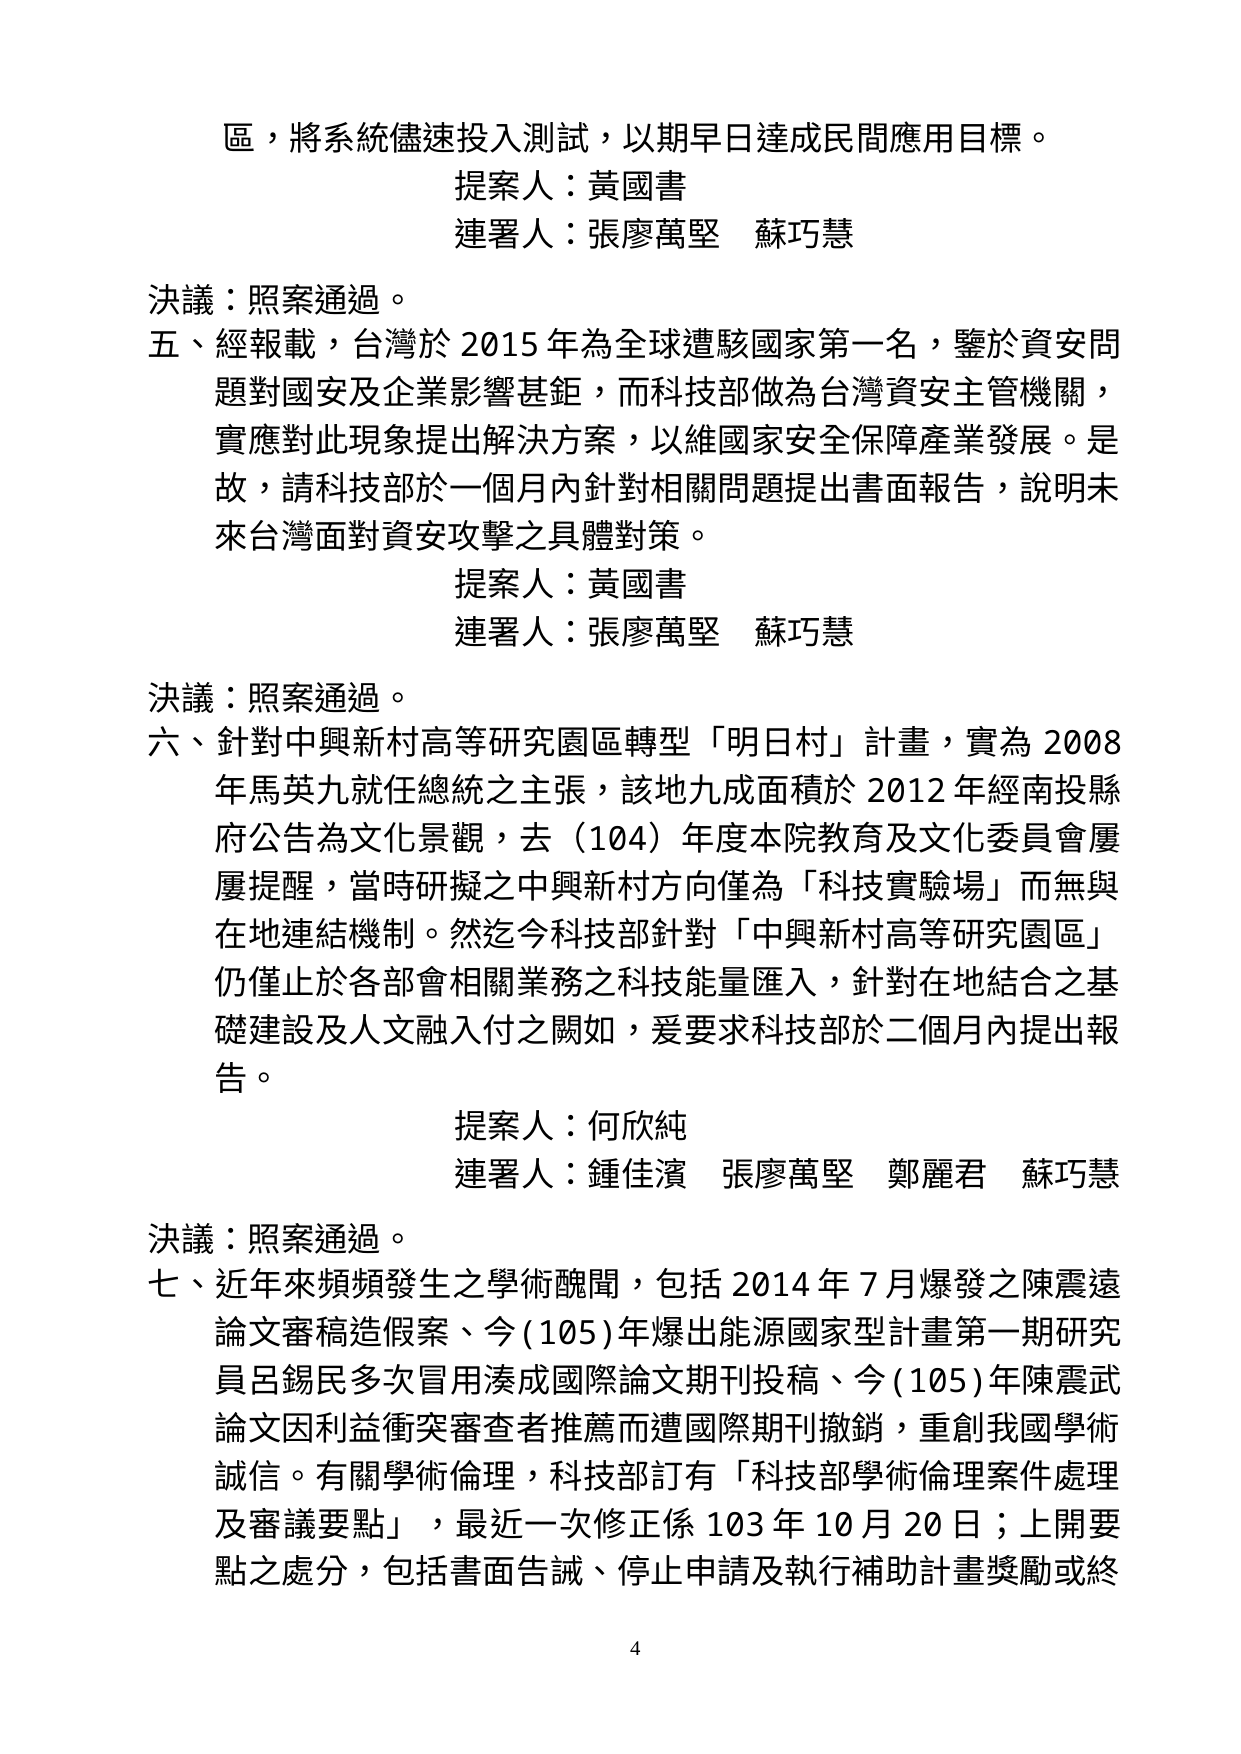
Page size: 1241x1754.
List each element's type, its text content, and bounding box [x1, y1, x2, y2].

text 決議：照案通過。 [148, 256, 1122, 318]
text 連署人：張廖萬堅 蘇巧慧 [148, 606, 1122, 654]
text 區，將系統儘速投入測試，以期早日達成民間應用目標。 [223, 112, 1122, 160]
text 七、近年來頻頻發生之學術醜聞，包括2014年7月爆發之陳震遠論文審稿造假案、今(105)年爆出能源國家型計畫第一期研究員呂錫民多次冒用湊成國際論文期刊投稿、今(105)年陳震武論文因利益衝突審查者推薦而遭國際期刊撤銷，重創我國學術誠信。有關學術倫理，科技部訂有「科技部學術倫理案件處理及審議要點」，最近一次修正係103年10月20日；上開要點之處分，包括書面告誡、停止申請及執行補助計畫獎勵或終 [148, 1258, 1122, 1593]
text 決議：照案通過。 [148, 654, 1122, 716]
text 決議：照案通過。 [148, 1196, 1122, 1258]
text 六、針對中興新村高等研究園區轉型「明日村」計畫，實為2008年馬英九就任總統之主張，該地九成面積於2012年經南投縣府公告為文化景觀，去（104）年度本院教育及文化委員會屢屢提醒，當時研擬之中興新村方向僅為「科技實驗場」而無與在地連結機制。然迄今科技部針對「中興新村高等研究園區」仍僅止於各部會相關業務之科技能量匯入，針對在地結合之基礎建設及人文融入付之闕如，爰要求科技部於二個月內提出報告。 [148, 716, 1122, 1100]
text 提案人：何欣純 [148, 1100, 1122, 1148]
text 連署人：張廖萬堅 蘇巧慧 [148, 208, 1122, 256]
text 五、經報載，台灣於2015年為全球遭駭國家第一名，鑒於資安問題對國安及企業影響甚鉅，而科技部做為台灣資安主管機關，實應對此現象提出解決方案，以維國家安全保障產業發展。是故，請科技部於一個月內針對相關問題提出書面報告，說明未來台灣面對資安攻擊之具體對策。 [148, 318, 1122, 558]
text 提案人：黃國書 [148, 160, 1122, 208]
text 提案人：黃國書 [148, 558, 1122, 606]
text 連署人：鍾佳濱 張廖萬堅 鄭麗君 蘇巧慧 [148, 1148, 1122, 1196]
